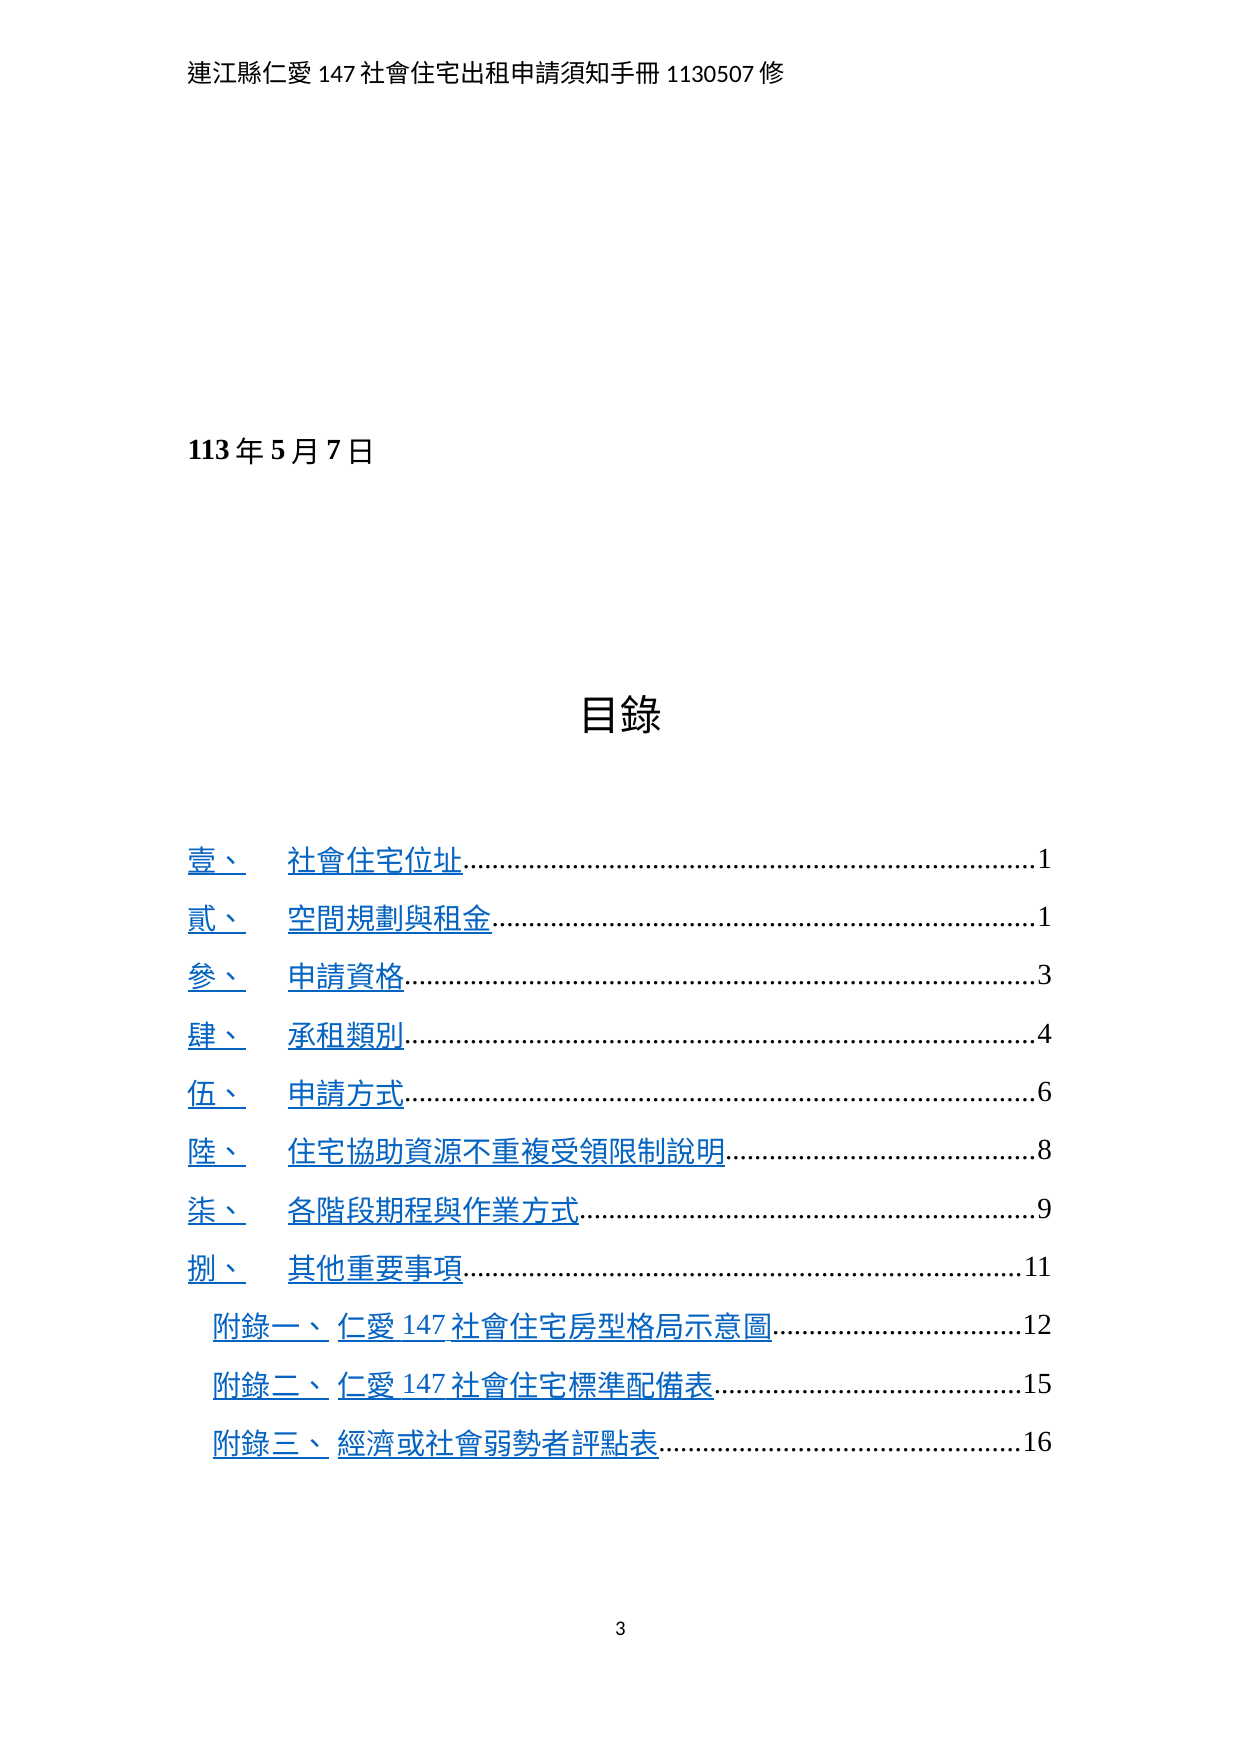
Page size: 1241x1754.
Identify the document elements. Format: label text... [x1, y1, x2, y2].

text 陸、 住宅協助資源不重複受領限制說明 8 [187, 1110, 1053, 1169]
text 參、 申請資格 3 [187, 935, 1053, 994]
text 附錄二、 仁愛147社會住宅標準配備表 15 [212, 1344, 1053, 1402]
text 附錄一、 仁愛147社會住宅房型格局示意圖 12 [212, 1285, 1053, 1344]
text 肆、 承租類別 4 [187, 994, 1053, 1052]
text 捌、 其他重要事項 11 [187, 1227, 1053, 1285]
text 目錄 [187, 644, 1053, 760]
text 柒、 各階段期程與作業方式 9 [187, 1169, 1053, 1227]
text 附錄三、 經濟或社會弱勢者評點表 16 [212, 1402, 1053, 1460]
text 113年5月7日 [187, 410, 1053, 469]
text 貳、 空間規劃與租金 1 [187, 877, 1053, 935]
text 壹、 社會住宅位址 1 [187, 819, 1053, 877]
text 伍、 申請方式 6 [187, 1052, 1053, 1110]
